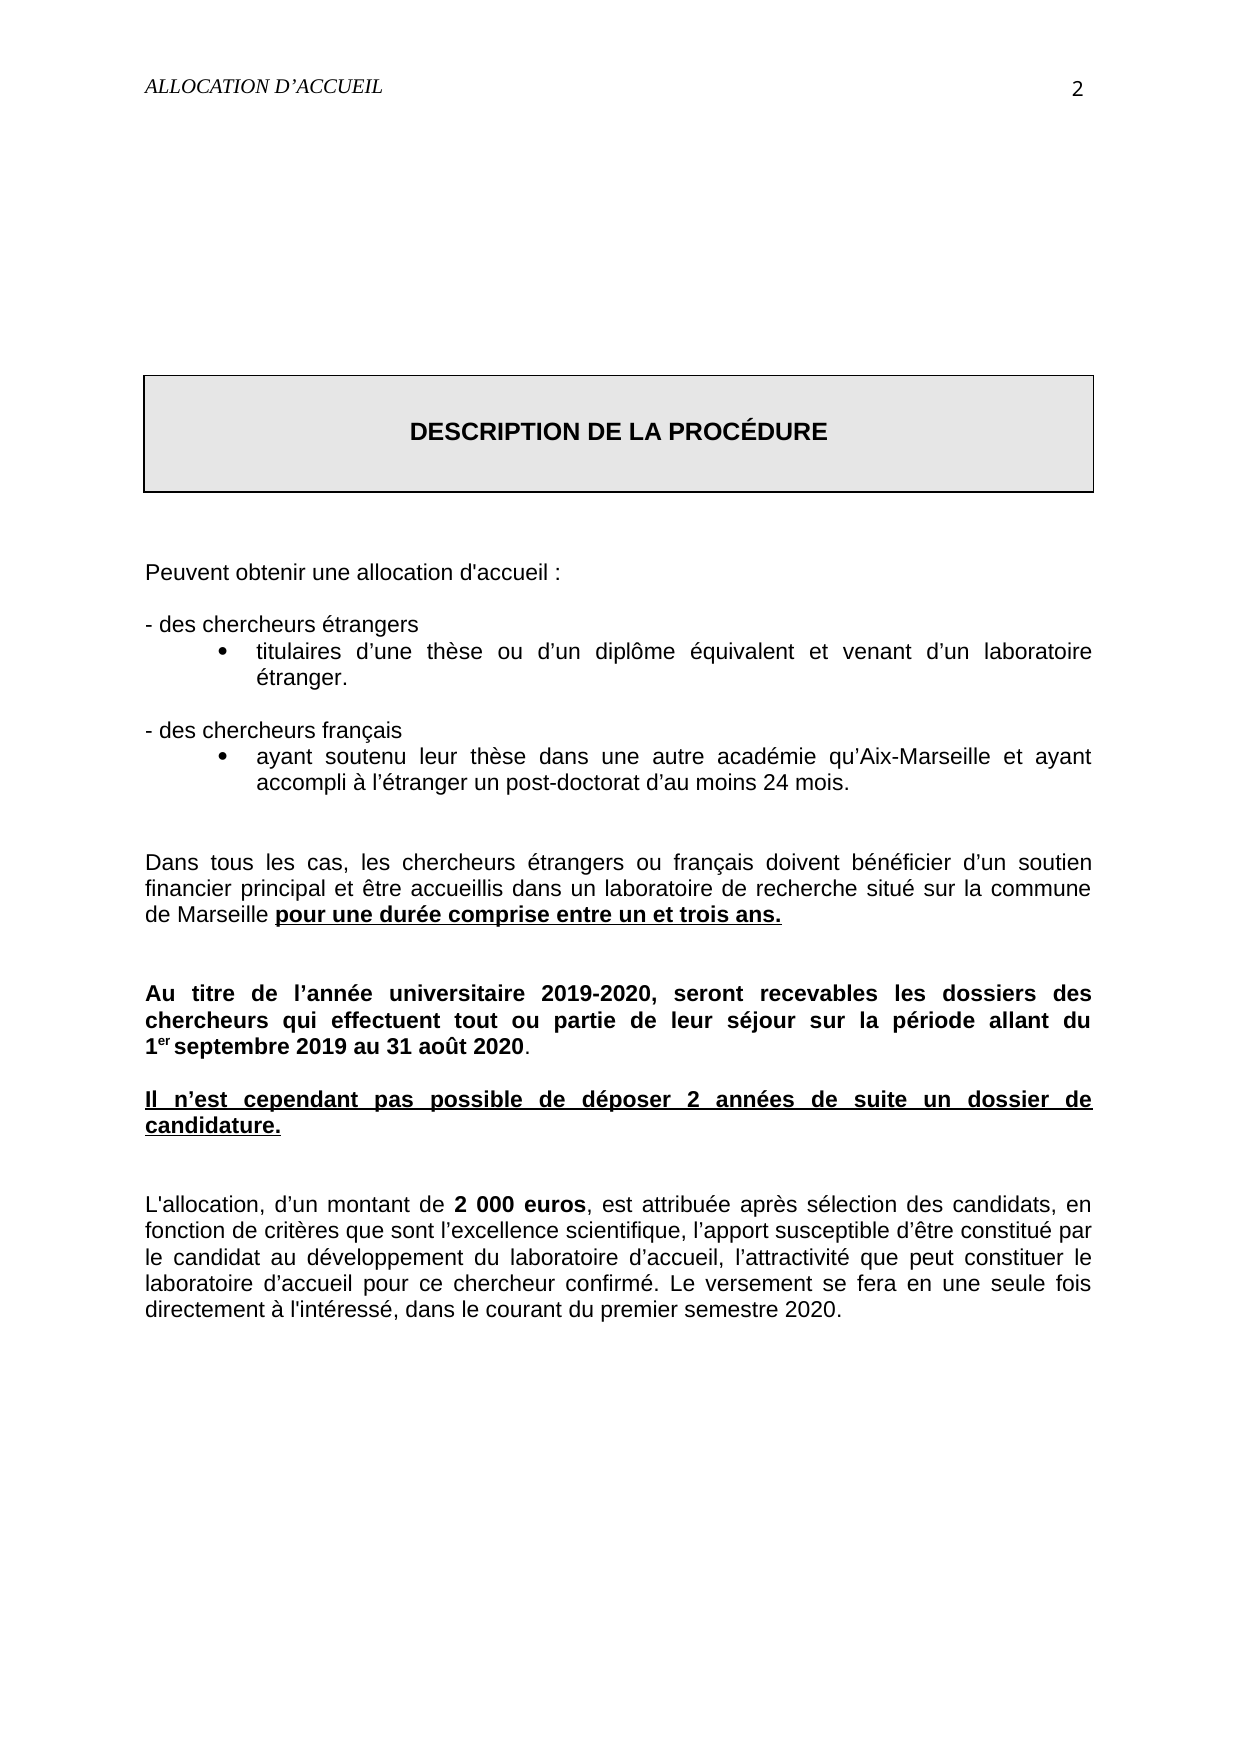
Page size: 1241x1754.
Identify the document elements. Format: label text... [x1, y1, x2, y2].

text Dans tous les cas, les chercheurs étrangers ou français doivent bénéficier d’un soutien financier principal et être accueillis dans un laboratoire de recherche situé sur la commune de Marseille pour une durée comprise entre un et trois ans. [145, 848, 1092, 927]
list ayant soutenu leur thèse dans une autre académie qu’Aix-Marseille et ayant accompli à l’étranger un post-doctorat d’au moins 24 mois. [219, 743, 1092, 796]
text L'allocation, d’un montant de 2 000 euros, est attribuée après sélection des candidats, en fonction de critères que sont l’excellence scientifique, l’apport susceptible d’être constitué par le candidat au développement du laboratoire d’accueil, l’attractivité que peut constituer le laboratoire d’accueil pour ce chercheur confirmé. Le versement se fera en une seule fois directement à l'intéressé, dans le courant du premier semestre 2020. [145, 1191, 1092, 1323]
text Au titre de l’année universitaire 2019-2020, seront recevables les dossiers des chercheurs qui effectuent tout ou partie de leur séjour sur la période allant du 1er septembre 2019 au 31 août 2020. [145, 980, 1092, 1059]
text - des chercheurs étrangers [145, 611, 1092, 638]
text DESCRIPTION DE LA PROCÉDURE [145, 415, 1093, 446]
text Il n’est cependant pas possible de déposer 2 années de suite un dossier de [145, 1086, 1092, 1108]
text candidature. [145, 1110, 1092, 1138]
list titulaires d’une thèse ou d’un diplôme équivalent et venant d’un laboratoire étranger. [219, 638, 1092, 690]
text Peuvent obtenir une allocation d'accueil : [145, 558, 1092, 585]
text - des chercheurs français [145, 717, 1092, 743]
